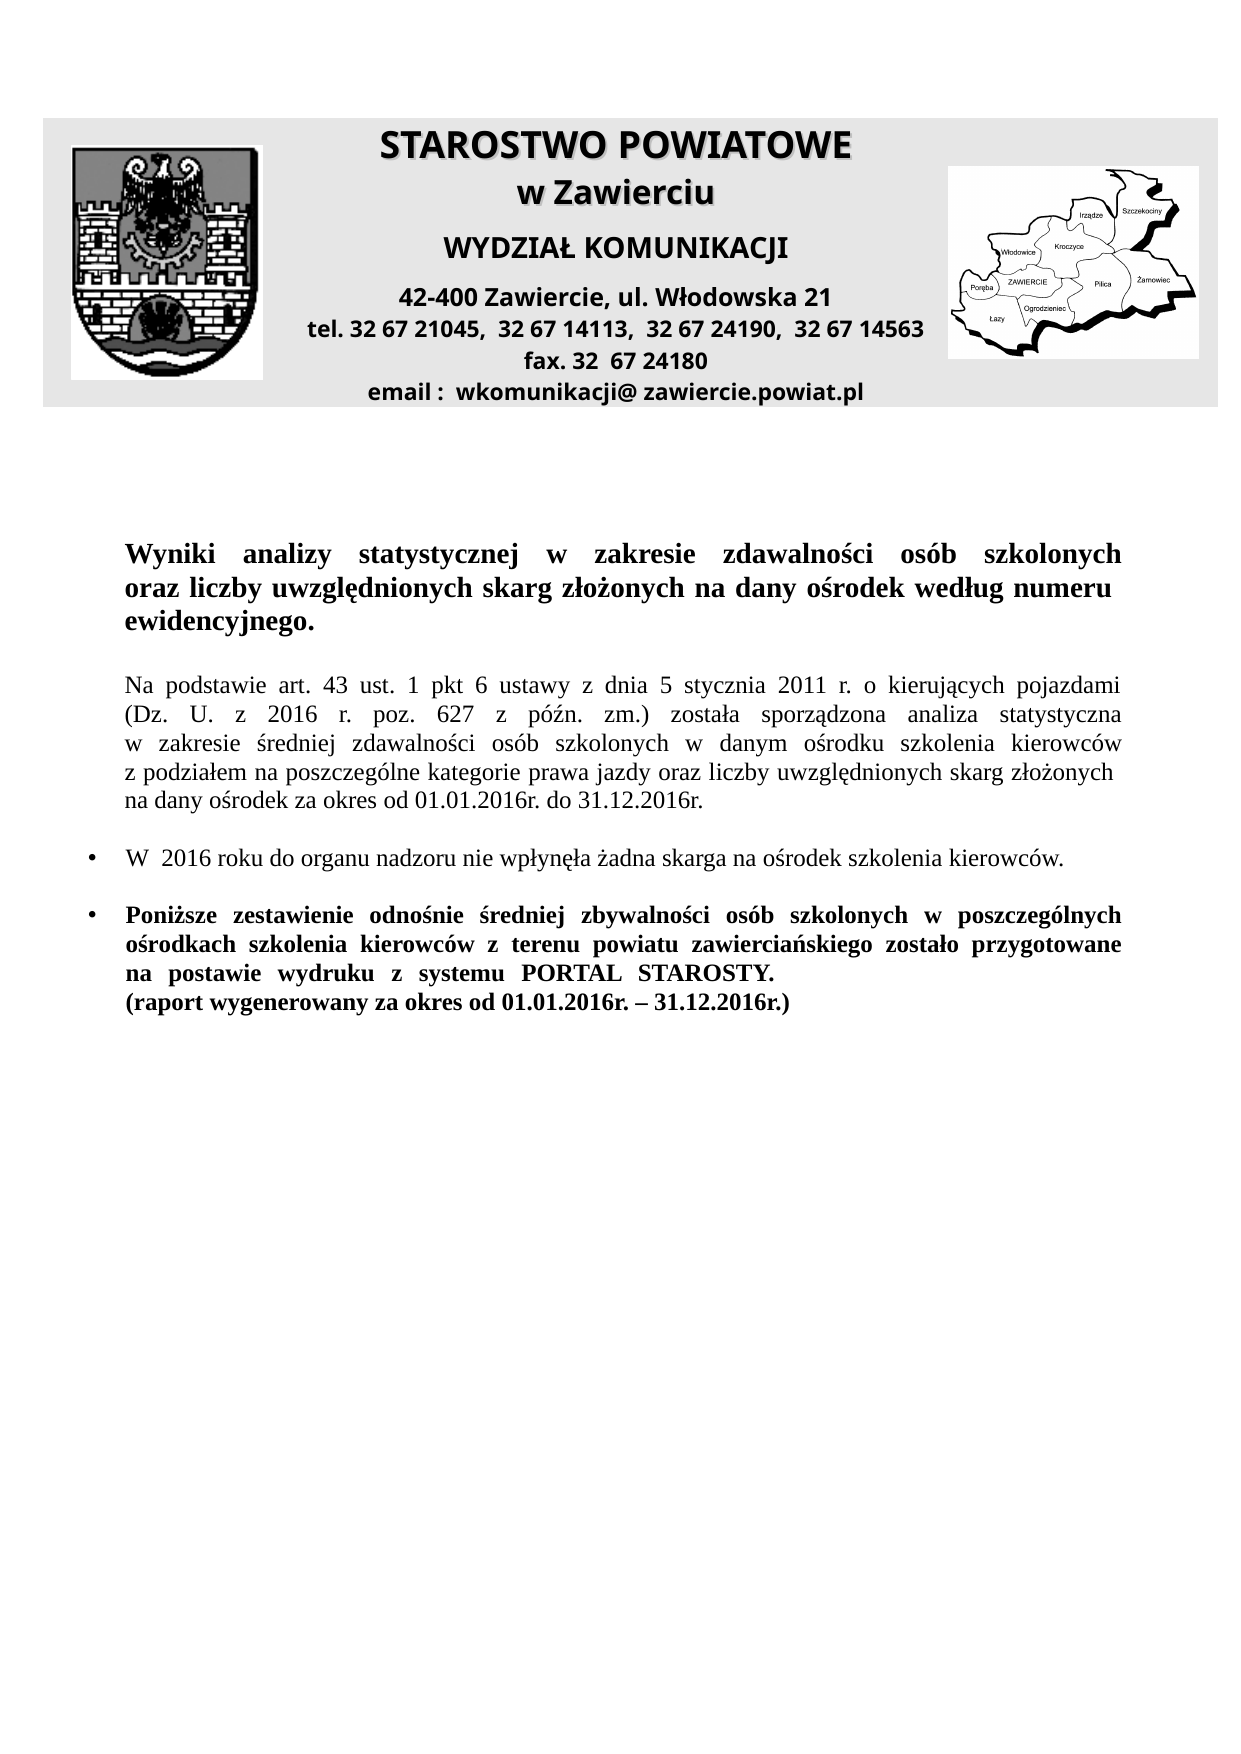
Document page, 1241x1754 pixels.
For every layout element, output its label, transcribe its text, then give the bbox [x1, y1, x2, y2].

text Na podstawie art. 43 ust. 1 pkt 6 ustawy z dnia 5 stycznia 2011 r. o kierujących pojazdami (Dz. U. z 2016 r. poz. 627 z późn. zm.) została sporządzona analiza statystyczna w zakresie średniej zdawalności osób szkolonych w danym ośrodku szkolenia kierowców z podziałem na poszczególne kategorie prawa jazdy oraz liczby uwzględnionych skarg złożonych na dany ośrodek za okres od 01.01.2016r. do 31.12.2016r. [50, 671, 1123, 814]
table_header STAROSTWO POWIATOWE w Zawierciu WYDZIAŁ KOMUNIKACJI 42-400 Zawiercie, ul. Włodowska 21 tel. 32 67 21045, 32 67 14113, 32 67 24190, 32 67 14563 fax. 32 67 24180 email : wkomunikacji@ zawiercie.powiat.pl [292, 118, 940, 407]
list W 2016 roku do organu nadzoru nie wpłynęła żadna skarga na ośrodek szkolenia kierowców. [88, 843, 1123, 872]
table_header [940, 118, 1218, 407]
table_header [43, 118, 292, 407]
list Poniższe zestawienie odnośnie średniej zbywalności osób szkolonych w poszczególnych ośrodkach szkolenia kierowców z terenu powiatu zawierciańskiego zostało przygotowane na postawie wydruku z systemu PORTAL STAROSTY. (raport wygenerowany za okres od 01.01.2016r. – 31.12.2016r.) [88, 901, 1123, 1016]
text Wyniki analizy statystycznej w zakresie zdawalności osób szkolonych oraz liczby uwzględnionych skarg złożonych na dany ośrodek według numeru ewidencyjnego. [50, 536, 1123, 637]
